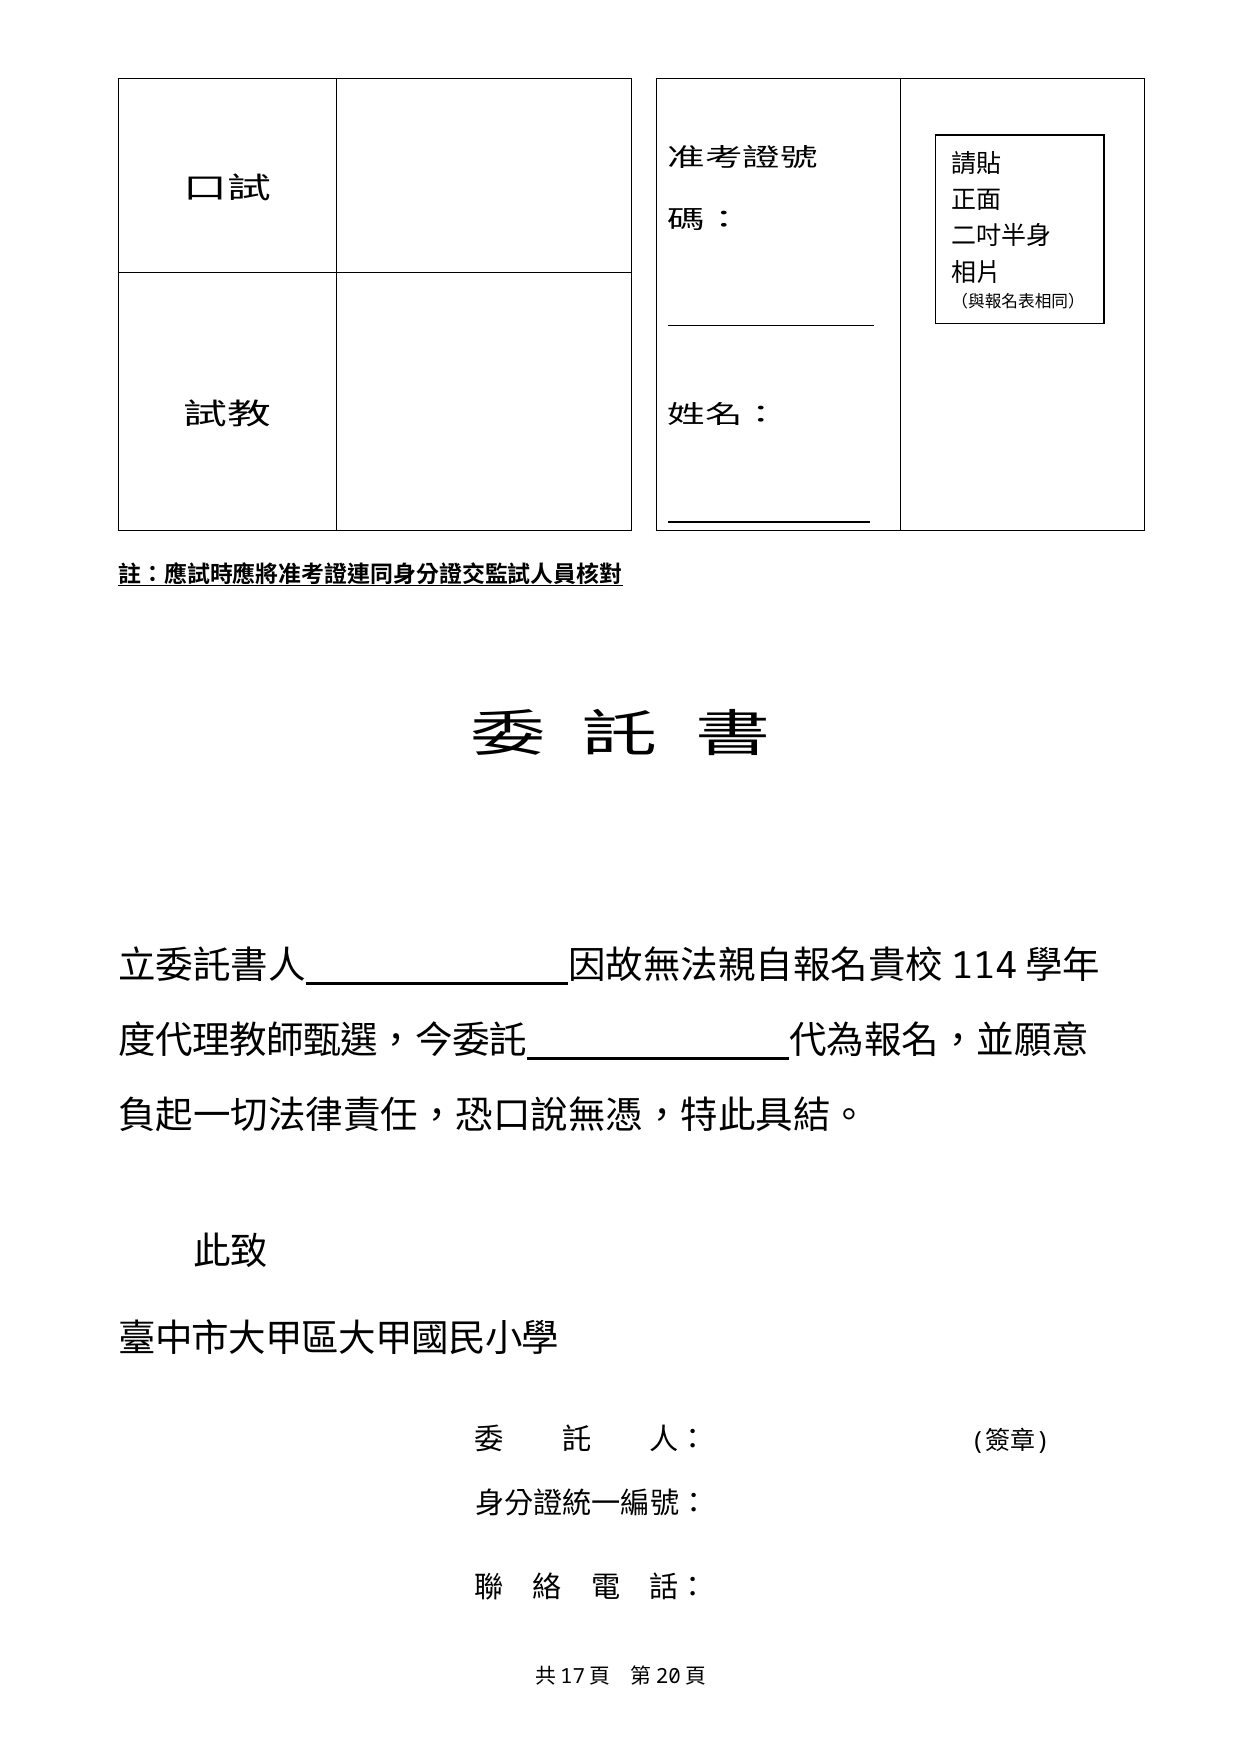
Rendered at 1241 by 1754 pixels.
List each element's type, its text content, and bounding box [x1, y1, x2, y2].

table_cell 口試 [119, 79, 336, 272]
text 立委託書人 因故無法親自報名貴校114學年度代理教師甄選，今委託 代為報名，並願意負起一切法律責任，恐口說無憑，特此具結。 [118, 919, 1122, 1144]
text 身分證統一編號： [468, 1479, 1122, 1522]
table_cell [337, 273, 631, 530]
text 委 託 書 [118, 656, 1122, 781]
table_cell [901, 79, 1144, 530]
table_cell 試教 [119, 273, 336, 530]
table_cell 准考證號碼： 姓名： [657, 79, 900, 530]
table_cell [337, 79, 631, 272]
text 委 託 人： (簽章) [468, 1416, 1122, 1458]
text 註：應試時應將准考證連同身分證交監試人員核對 [118, 531, 1122, 594]
text 臺中市大甲區大甲國民小學 [118, 1294, 1122, 1356]
table_cell [632, 78, 656, 272]
table_cell [632, 272, 656, 530]
text 此致 [118, 1206, 1122, 1269]
text 聯 絡 電 話： [468, 1564, 1122, 1606]
